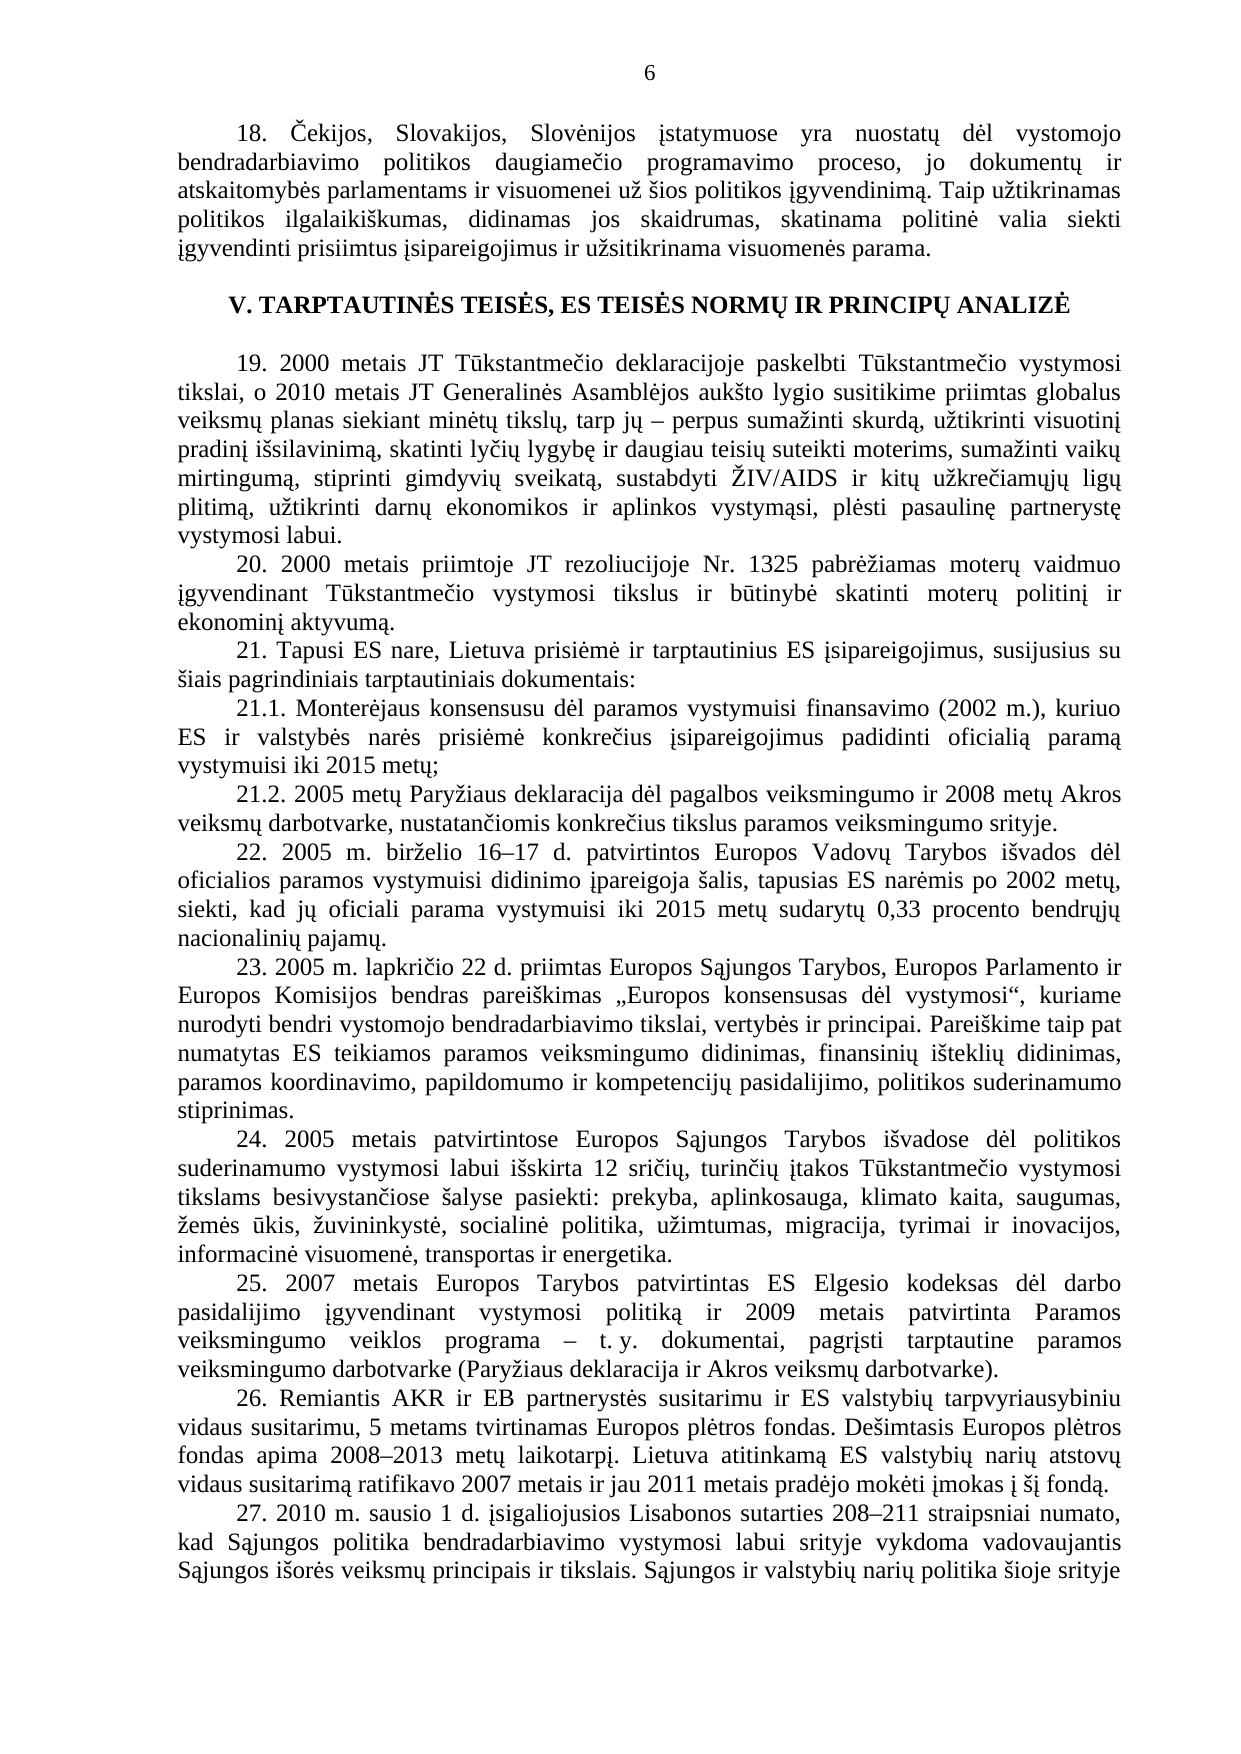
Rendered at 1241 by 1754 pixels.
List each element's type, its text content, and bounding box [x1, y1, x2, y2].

text 25. 2007 metais Europos Tarybos patvirtintas ES Elgesio kodeksas dėl darbo pasidalijimo įgyvendinant vystymosi politiką ir 2009 metais patvirtinta Paramos veiksmingumo veiklos programa – t. y. dokumentai, pagrįsti tarptautine paramos veiksmingumo darbotvarke (Paryžiaus deklaracija ir Akros veiksmų darbotvarke). [177, 1268, 1122, 1383]
text 23. 2005 m. lapkričio 22 d. priimtas Europos Sąjungos Tarybos, Europos Parlamento ir Europos Komisijos bendras pareiškimas „Europos konsensusas dėl vystymosi“, kuriame nurodyti bendri vystomojo bendradarbiavimo tikslai, vertybės ir principai. Pareiškime taip pat numatytas ES teikiamos paramos veiksmingumo didinimas, finansinių išteklių didinimas, paramos koordinavimo, papildomumo ir kompetencijų pasidalijimo, politikos suderinamumo stiprinimas. [177, 952, 1122, 1124]
text 21.2. 2005 metų Paryžiaus deklaracija dėl pagalbos veiksmingumo ir 2008 metų Akros veiksmų darbotvarke, nustatančiomis konkrečius tikslus paramos veiksmingumo srityje. [177, 779, 1122, 837]
text 21. Tapusi ES nare, Lietuva prisiėmė ir tarptautinius ES įsipareigojimus, susijusius su šiais pagrindiniais tarptautiniais dokumentais: [177, 636, 1122, 693]
text 27. 2010 m. sausio 1 d. įsigaliojusios Lisabonos sutarties 208–211 straipsniai numato, kad Sąjungos politika bendradarbiavimo vystymosi labui srityje vykdoma vadovaujantis Sąjungos išorės veiksmų principais ir tikslais. Sąjungos ir valstybių narių politika šioje srityje [177, 1498, 1122, 1584]
text 20. 2000 metais priimtoje JT rezoliucijoje Nr. 1325 pabrėžiamas moterų vaidmuo įgyvendinant Tūkstantmečio vystymosi tikslus ir būtinybė skatinti moterų politinį ir ekonominį aktyvumą. [177, 549, 1122, 636]
text 18. Čekijos, Slovakijos, Slovėnijos įstatymuose yra nuostatų dėl vystomojo bendradarbiavimo politikos daugiamečio programavimo proceso, jo dokumentų ir atskaitomybės parlamentams ir visuomenei už šios politikos įgyvendinimą. Taip užtikrinamas politikos ilgalaikiškumas, didinamas jos skaidrumas, skatinama politinė valia siekti įgyvendinti prisiimtus įsipareigojimus ir užsitikrinama visuomenės parama. [177, 118, 1122, 262]
text V. TARPTAUTINĖS TEISĖS, ES TEISĖS NORMŲ IR PRINCIPŲ ANALIZĖ [177, 291, 1122, 319]
text 24. 2005 metais patvirtintose Europos Sąjungos Tarybos išvadose dėl politikos suderinamumo vystymosi labui išskirta 12 sričių, turinčių įtakos Tūkstantmečio vystymosi tikslams besivystančiose šalyse pasiekti: prekyba, aplinkosauga, klimato kaita, saugumas, žemės ūkis, žuvininkystė, socialinė politika, užimtumas, migracija, tyrimai ir inovacijos, informacinė visuomenė, transportas ir energetika. [177, 1124, 1122, 1268]
text 19. 2000 metais JT Tūkstantmečio deklaracijoje paskelbti Tūkstantmečio vystymosi tikslai, o 2010 metais JT Generalinės Asamblėjos aukšto lygio susitikime priimtas globalus veiksmų planas siekiant minėtų tikslų, tarp jų – perpus sumažinti skurdą, užtikrinti visuotinį pradinį išsilavinimą, skatinti lyčių lygybę ir daugiau teisių suteikti moterims, sumažinti vaikų mirtingumą, stiprinti gimdyvių sveikatą, sustabdyti ŽIV/AIDS ir kitų užkrečiamųjų ligų plitimą, užtikrinti darnų ekonomikos ir aplinkos vystymąsi, plėsti pasaulinę partnerystę vystymosi labui. [177, 348, 1122, 549]
text 21.1. Monterėjaus konsensusu dėl paramos vystymuisi finansavimo (2002 m.), kuriuo ES ir valstybės narės prisiėmė konkrečius įsipareigojimus padidinti oficialią paramą vystymuisi iki 2015 metų; [177, 693, 1122, 779]
text 22. 2005 m. birželio 16–17 d. patvirtintos Europos Vadovų Tarybos išvados dėl oficialios paramos vystymuisi didinimo įpareigoja šalis, tapusias ES narėmis po 2002 metų, siekti, kad jų oficiali parama vystymuisi iki 2015 metų sudarytų 0,33 procento bendrųjų nacionalinių pajamų. [177, 837, 1122, 952]
text 26. Remiantis AKR ir EB partnerystės susitarimu ir ES valstybių tarpvyriausybiniu vidaus susitarimu, 5 metams tvirtinamas Europos plėtros fondas. Dešimtasis Europos plėtros fondas apima 2008–2013 metų laikotarpį. Lietuva atitinkamą ES valstybių narių atstovų vidaus susitarimą ratifikavo 2007 metais ir jau 2011 metais pradėjo mokėti įmokas į šį fondą. [177, 1383, 1122, 1498]
